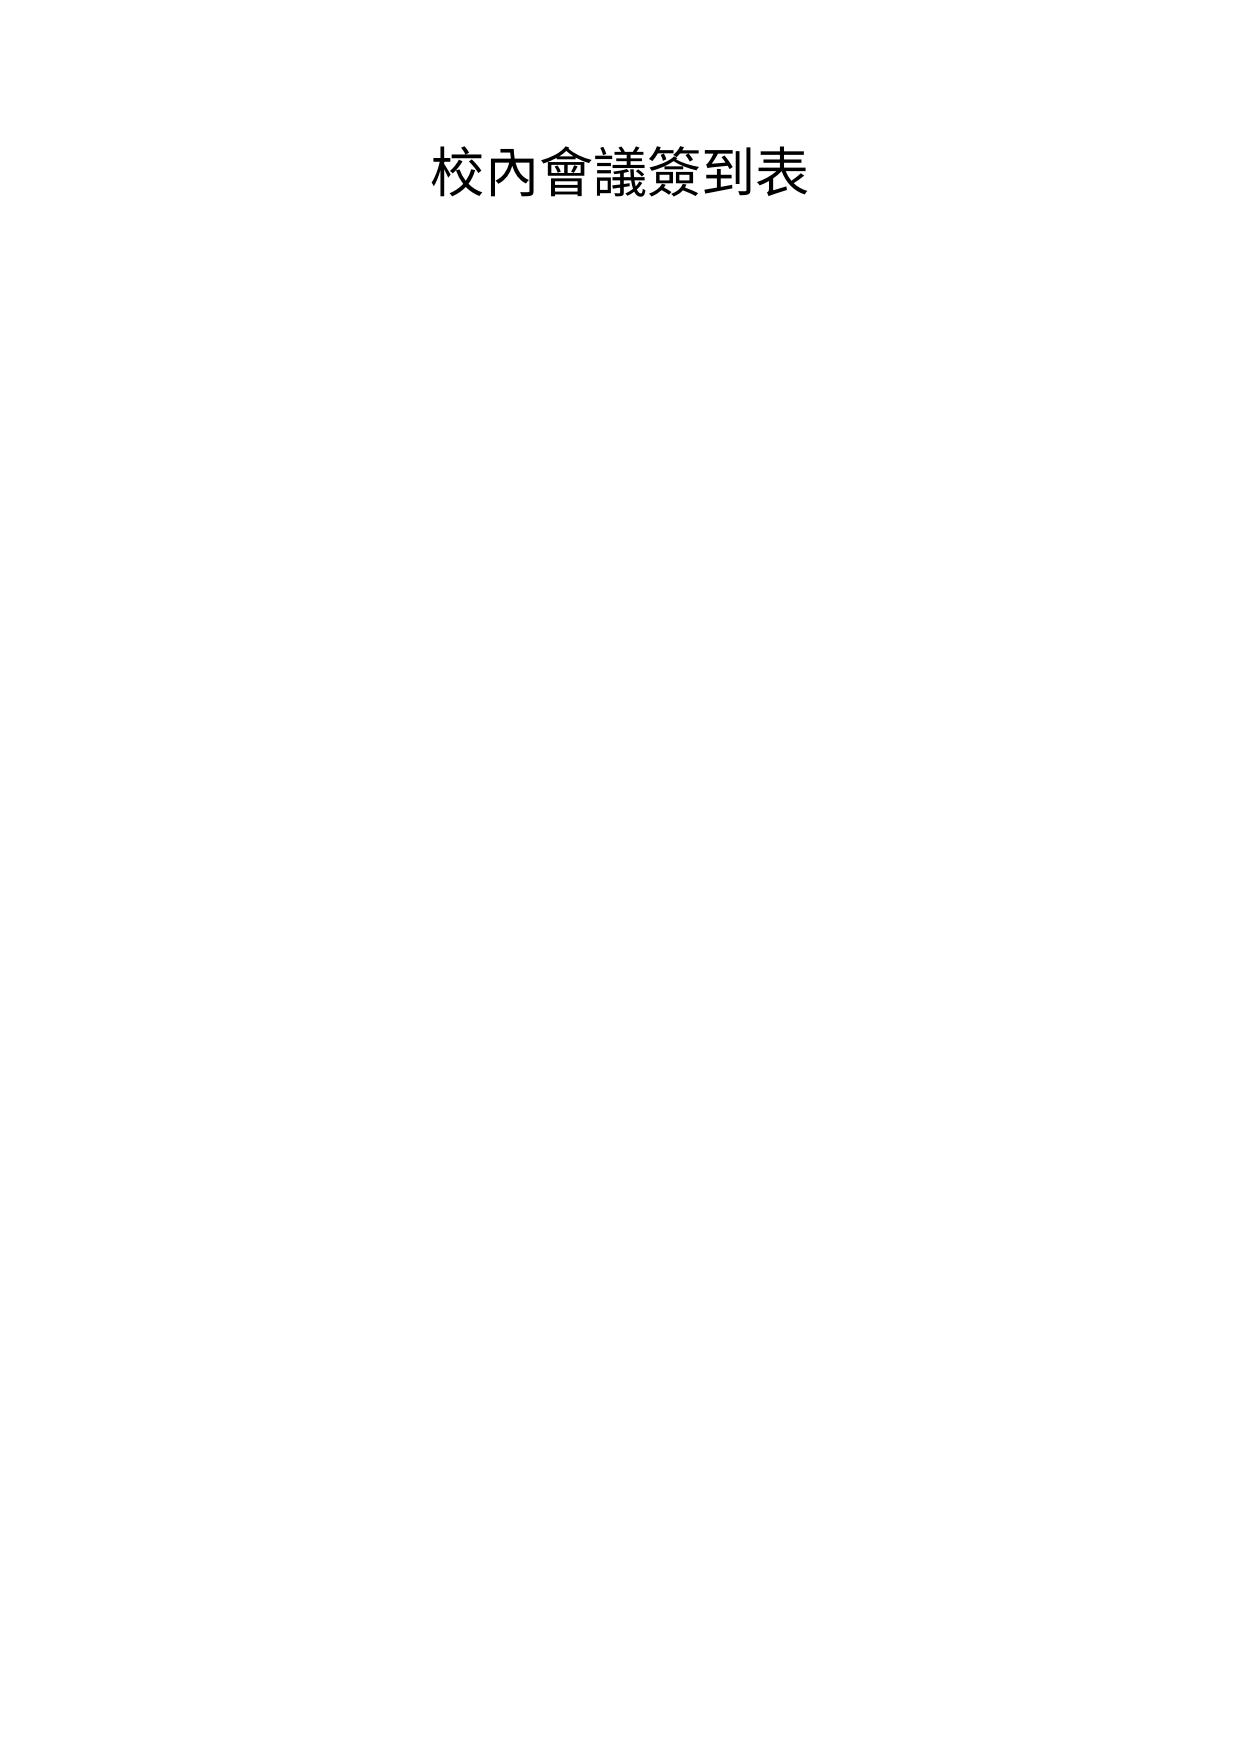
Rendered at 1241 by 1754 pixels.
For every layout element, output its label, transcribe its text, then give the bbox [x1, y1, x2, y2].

text 校內會議簽到表 [75, 96, 1165, 221]
